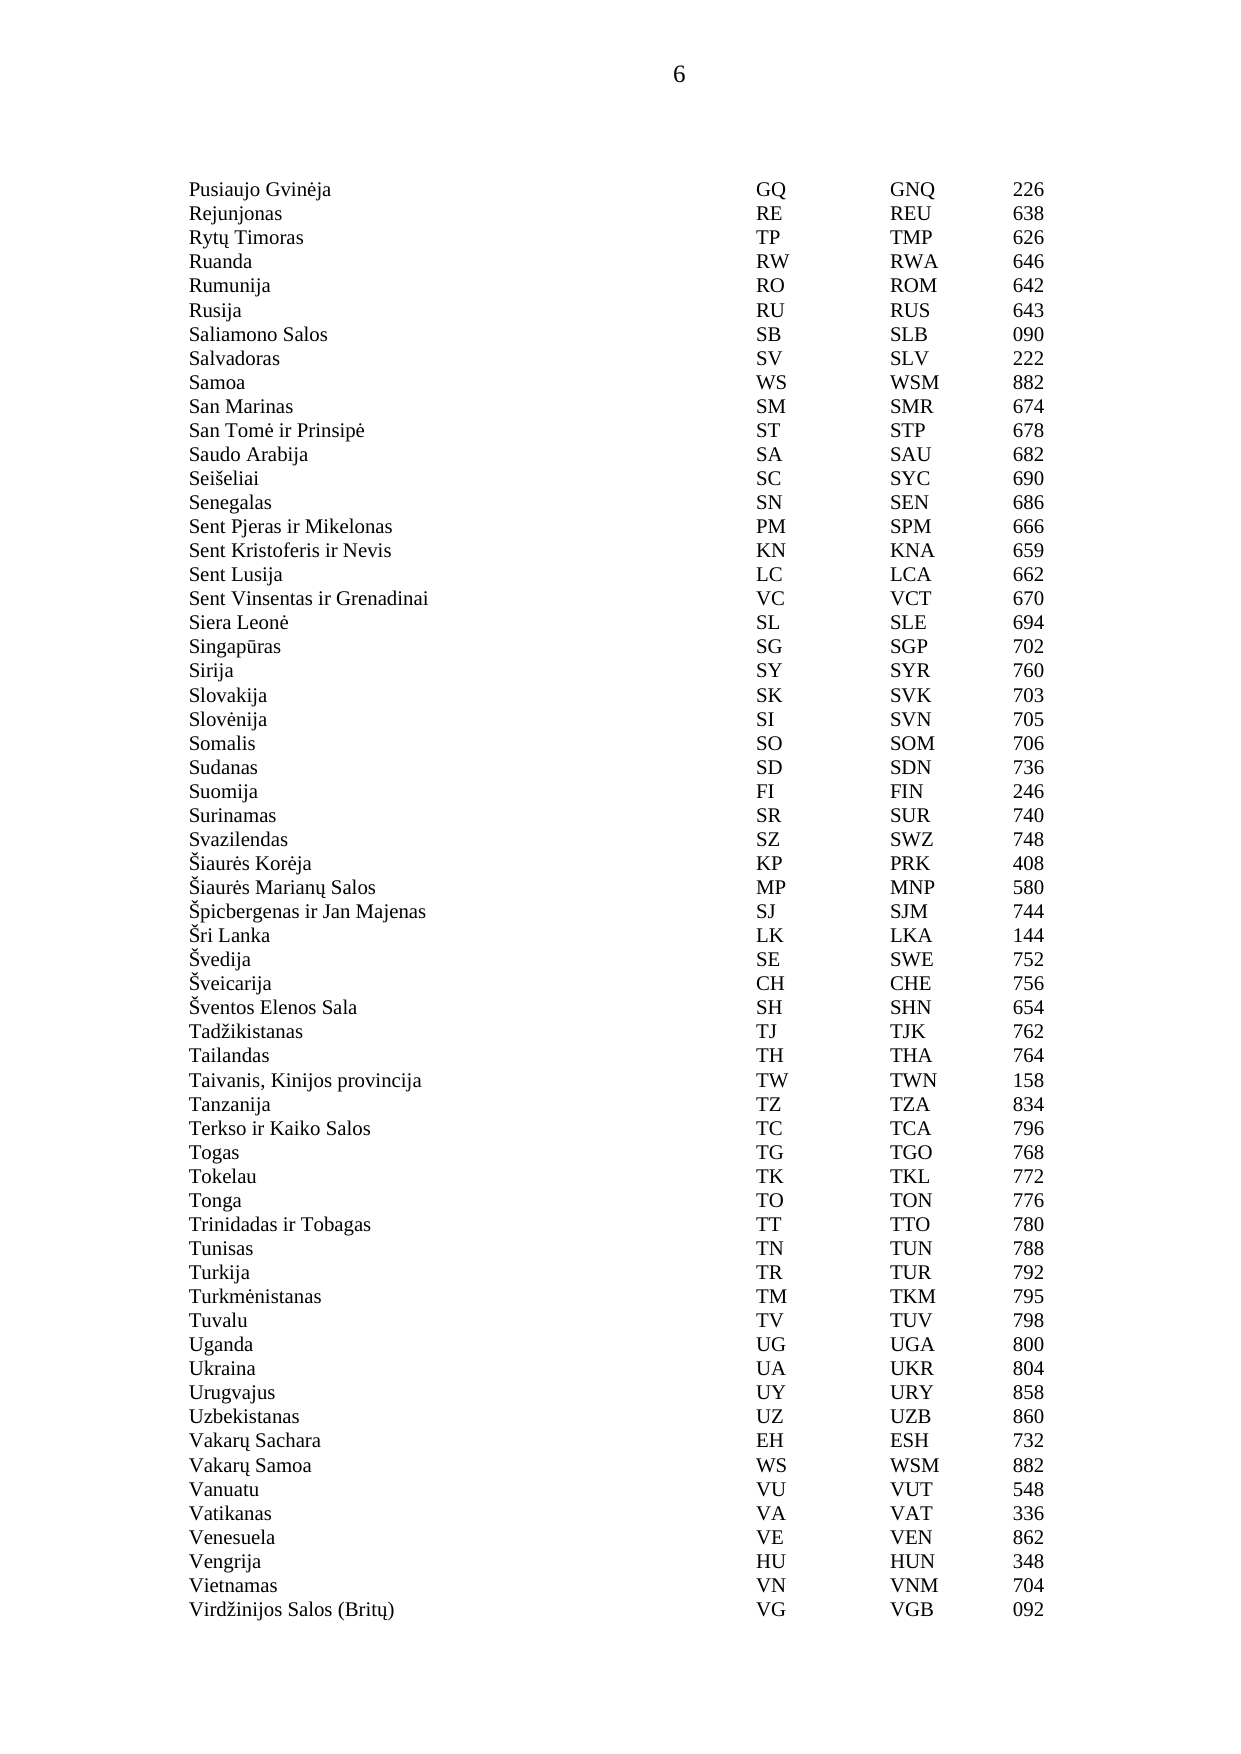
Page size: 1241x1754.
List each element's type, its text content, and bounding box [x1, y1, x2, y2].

table_cell TUV [879, 1308, 1001, 1332]
table_cell SZ [745, 827, 878, 851]
table_cell KP [745, 851, 878, 875]
table_cell 732 [1001, 1429, 1181, 1452]
table_cell Somalis [177, 731, 744, 755]
table_cell SGP [879, 634, 1001, 658]
table_cell 858 [1001, 1380, 1181, 1404]
table_cell Samoa [177, 370, 744, 394]
table_cell 796 [1001, 1116, 1181, 1140]
table_cell VG [745, 1597, 878, 1621]
table_cell 674 [1001, 394, 1181, 418]
table_cell Ukraina [177, 1356, 744, 1380]
table_cell Vakarų Sachara [177, 1429, 744, 1452]
table_cell UZB [879, 1404, 1001, 1428]
table_cell TWN [879, 1068, 1001, 1092]
table_cell Rejunjonas [177, 201, 744, 225]
table_cell 882 [1001, 370, 1181, 394]
table_cell Togas [177, 1140, 744, 1164]
table_cell URY [879, 1380, 1001, 1404]
table_cell FIN [879, 779, 1001, 803]
table_cell 860 [1001, 1404, 1181, 1428]
table_cell 666 [1001, 514, 1181, 538]
table_cell SA [745, 442, 878, 466]
table_cell 092 [1001, 1597, 1181, 1621]
table_cell ROM [879, 274, 1001, 297]
table_cell TJ [745, 1019, 878, 1043]
table_cell Turkmėnistanas [177, 1284, 744, 1308]
table_cell Sent Kristoferis ir Nevis [177, 538, 744, 562]
table_cell UY [745, 1380, 878, 1404]
table_cell VC [745, 586, 878, 610]
table_cell TMP [879, 225, 1001, 249]
table_cell TR [745, 1260, 878, 1284]
table_cell SWZ [879, 827, 1001, 851]
table_cell 686 [1001, 490, 1181, 514]
table_cell MP [745, 875, 878, 899]
table_cell 752 [1001, 947, 1181, 971]
table_cell Tuvalu [177, 1308, 744, 1332]
table_cell Urugvajus [177, 1380, 744, 1404]
table_cell Vanuatu [177, 1477, 744, 1501]
table_cell 662 [1001, 562, 1181, 586]
table_cell 706 [1001, 731, 1181, 755]
table_cell Trinidadas ir Tobagas [177, 1212, 744, 1236]
table_cell TZ [745, 1092, 878, 1116]
table_cell Salvadoras [177, 346, 744, 370]
table_cell SC [745, 466, 878, 490]
table_cell VCT [879, 586, 1001, 610]
table_cell ST [745, 418, 878, 442]
table_cell 348 [1001, 1549, 1181, 1573]
table_cell KNA [879, 538, 1001, 562]
table_cell VNM [879, 1573, 1001, 1597]
table_cell 882 [1001, 1453, 1181, 1477]
table_cell RE [745, 201, 878, 225]
table_cell Rytų Timoras [177, 225, 744, 249]
table_cell Singapūras [177, 634, 744, 658]
table_cell Terkso ir Kaiko Salos [177, 1116, 744, 1140]
table_cell REU [879, 201, 1001, 225]
table_cell Rusija [177, 298, 744, 322]
table_cell SM [745, 394, 878, 418]
table_cell Seišeliai [177, 466, 744, 490]
table_cell Švedija [177, 947, 744, 971]
table_cell Ruanda [177, 249, 744, 273]
table_cell Uganda [177, 1332, 744, 1356]
table_cell PM [745, 514, 878, 538]
table_cell HUN [879, 1549, 1001, 1573]
table_cell 705 [1001, 707, 1181, 731]
table_cell 762 [1001, 1019, 1181, 1043]
table_cell SLV [879, 346, 1001, 370]
table_cell Pusiaujo Gvinėja [177, 177, 744, 201]
table_cell 408 [1001, 851, 1181, 875]
table_cell 246 [1001, 779, 1181, 803]
table_cell SDN [879, 755, 1001, 779]
table_cell 654 [1001, 995, 1181, 1019]
table_cell UZ [745, 1404, 878, 1428]
table_cell UA [745, 1356, 878, 1380]
table_cell VGB [879, 1597, 1001, 1621]
table_cell SE [745, 947, 878, 971]
table_cell Šiaurės Marianų Salos [177, 875, 744, 899]
table_cell 748 [1001, 827, 1181, 851]
table_cell 670 [1001, 586, 1181, 610]
table_cell Slovakija [177, 683, 744, 707]
table_cell 804 [1001, 1356, 1181, 1380]
table_cell GNQ [879, 177, 1001, 201]
table_cell Svazilendas [177, 827, 744, 851]
table_cell CHE [879, 971, 1001, 995]
table_cell 792 [1001, 1260, 1181, 1284]
table_cell SN [745, 490, 878, 514]
table_cell VN [745, 1573, 878, 1597]
table_cell Saudo Arabija [177, 442, 744, 466]
table_cell SK [745, 683, 878, 707]
table_cell SH [745, 995, 878, 1019]
table_cell Venesuela [177, 1525, 744, 1549]
table_cell 800 [1001, 1332, 1181, 1356]
table_cell TG [745, 1140, 878, 1164]
table_cell 736 [1001, 755, 1181, 779]
table_cell SLB [879, 322, 1001, 346]
table_cell TM [745, 1284, 878, 1308]
table_cell SAU [879, 442, 1001, 466]
table_cell TKL [879, 1164, 1001, 1188]
table_cell UGA [879, 1332, 1001, 1356]
table_cell TUR [879, 1260, 1001, 1284]
table_cell TZA [879, 1092, 1001, 1116]
table_cell 694 [1001, 610, 1181, 634]
table_cell Šri Lanka [177, 923, 744, 947]
table_cell SLE [879, 610, 1001, 634]
table_cell 764 [1001, 1044, 1181, 1067]
table_cell PRK [879, 851, 1001, 875]
table_cell 682 [1001, 442, 1181, 466]
table_cell TT [745, 1212, 878, 1236]
table_cell TP [745, 225, 878, 249]
table_cell Sent Pjeras ir Mikelonas [177, 514, 744, 538]
table_cell Vakarų Samoa [177, 1453, 744, 1477]
table_cell 862 [1001, 1525, 1181, 1549]
table_cell GQ [745, 177, 878, 201]
table_cell SJ [745, 899, 878, 923]
table_cell RUS [879, 298, 1001, 322]
table_cell RU [745, 298, 878, 322]
table_cell TO [745, 1188, 878, 1212]
table_cell 795 [1001, 1284, 1181, 1308]
table_cell SPM [879, 514, 1001, 538]
table_cell TGO [879, 1140, 1001, 1164]
table_cell EH [745, 1429, 878, 1452]
table_cell San Tomė ir Prinsipė [177, 418, 744, 442]
table_cell 659 [1001, 538, 1181, 562]
table_cell SVK [879, 683, 1001, 707]
table_cell Vietnamas [177, 1573, 744, 1597]
table_cell VAT [879, 1501, 1001, 1525]
table_cell Surinamas [177, 803, 744, 827]
table_cell TC [745, 1116, 878, 1140]
table_cell 336 [1001, 1501, 1181, 1525]
table_cell Senegalas [177, 490, 744, 514]
table_cell TV [745, 1308, 878, 1332]
table_cell SYC [879, 466, 1001, 490]
table_cell 626 [1001, 225, 1181, 249]
table_cell SUR [879, 803, 1001, 827]
table_cell 740 [1001, 803, 1181, 827]
table_cell TON [879, 1188, 1001, 1212]
table_cell 744 [1001, 899, 1181, 923]
table_cell TKM [879, 1284, 1001, 1308]
table_cell San Marinas [177, 394, 744, 418]
table_cell SVN [879, 707, 1001, 731]
table_cell Tanzanija [177, 1092, 744, 1116]
table_cell 144 [1001, 923, 1181, 947]
table_cell WS [745, 1453, 878, 1477]
table_cell HU [745, 1549, 878, 1573]
table_cell 158 [1001, 1068, 1181, 1092]
table_cell 580 [1001, 875, 1181, 899]
table_cell SD [745, 755, 878, 779]
table_cell Siera Leonė [177, 610, 744, 634]
table_cell SB [745, 322, 878, 346]
table_cell LKA [879, 923, 1001, 947]
table_cell TW [745, 1068, 878, 1092]
table_cell SOM [879, 731, 1001, 755]
table_cell 646 [1001, 249, 1181, 273]
table_cell UG [745, 1332, 878, 1356]
table_cell Sent Lusija [177, 562, 744, 586]
table_cell Špicbergenas ir Jan Majenas [177, 899, 744, 923]
table_cell Vatikanas [177, 1501, 744, 1525]
table_cell Sudanas [177, 755, 744, 779]
table_cell WSM [879, 370, 1001, 394]
table_cell 768 [1001, 1140, 1181, 1164]
table_cell KN [745, 538, 878, 562]
table_cell TUN [879, 1236, 1001, 1260]
table_cell SI [745, 707, 878, 731]
table_cell 798 [1001, 1308, 1181, 1332]
table_cell 690 [1001, 466, 1181, 490]
table_cell ESH [879, 1429, 1001, 1452]
table_cell SG [745, 634, 878, 658]
table_cell Šveicarija [177, 971, 744, 995]
table_cell Tonga [177, 1188, 744, 1212]
table_cell 788 [1001, 1236, 1181, 1260]
table_cell UKR [879, 1356, 1001, 1380]
table_cell 678 [1001, 418, 1181, 442]
table_cell SV [745, 346, 878, 370]
table_cell LC [745, 562, 878, 586]
table_cell RO [745, 274, 878, 297]
table_cell Tokelau [177, 1164, 744, 1188]
table_cell 703 [1001, 683, 1181, 707]
table_cell TN [745, 1236, 878, 1260]
table_cell 642 [1001, 274, 1181, 297]
table_cell SEN [879, 490, 1001, 514]
table_cell Sirija [177, 659, 744, 682]
table_cell RW [745, 249, 878, 273]
table_cell Virdžinijos Salos (Britų) [177, 1597, 744, 1621]
table_cell 643 [1001, 298, 1181, 322]
table_cell 548 [1001, 1477, 1181, 1501]
table_cell TTO [879, 1212, 1001, 1236]
table_cell Turkija [177, 1260, 744, 1284]
table_cell Rumunija [177, 274, 744, 297]
table_cell SMR [879, 394, 1001, 418]
table_cell Šiaurės Korėja [177, 851, 744, 875]
table_cell SY [745, 659, 878, 682]
table_cell 760 [1001, 659, 1181, 682]
table_cell Šventos Elenos Sala [177, 995, 744, 1019]
table_cell SJM [879, 899, 1001, 923]
table_cell 226 [1001, 177, 1181, 201]
table_cell FI [745, 779, 878, 803]
table_cell TK [745, 1164, 878, 1188]
table_cell MNP [879, 875, 1001, 899]
table_cell SR [745, 803, 878, 827]
table_cell SWE [879, 947, 1001, 971]
table_cell WSM [879, 1453, 1001, 1477]
table_cell SL [745, 610, 878, 634]
table_cell VUT [879, 1477, 1001, 1501]
table_cell SHN [879, 995, 1001, 1019]
table_cell LCA [879, 562, 1001, 586]
table_cell RWA [879, 249, 1001, 273]
table_cell VE [745, 1525, 878, 1549]
table_cell 222 [1001, 346, 1181, 370]
table_cell 834 [1001, 1092, 1181, 1116]
table_cell 702 [1001, 634, 1181, 658]
table_cell VEN [879, 1525, 1001, 1549]
table_cell Tailandas [177, 1044, 744, 1067]
table_cell Slovėnija [177, 707, 744, 731]
table_cell 756 [1001, 971, 1181, 995]
table_cell TH [745, 1044, 878, 1067]
table_cell 772 [1001, 1164, 1181, 1188]
table_cell Saliamono Salos [177, 322, 744, 346]
table_cell WS [745, 370, 878, 394]
table_cell 776 [1001, 1188, 1181, 1212]
table_cell VA [745, 1501, 878, 1525]
table_cell CH [745, 971, 878, 995]
table_cell 704 [1001, 1573, 1181, 1597]
table_cell VU [745, 1477, 878, 1501]
table_cell 638 [1001, 201, 1181, 225]
table_cell Uzbekistanas [177, 1404, 744, 1428]
table_cell Tunisas [177, 1236, 744, 1260]
table_cell 090 [1001, 322, 1181, 346]
table_cell Sent Vinsentas ir Grenadinai [177, 586, 744, 610]
table_cell SO [745, 731, 878, 755]
table_cell Tadžikistanas [177, 1019, 744, 1043]
table_cell SYR [879, 659, 1001, 682]
table_cell THA [879, 1044, 1001, 1067]
table_cell TJK [879, 1019, 1001, 1043]
table_cell STP [879, 418, 1001, 442]
table_cell Taivanis, Kinijos provincija [177, 1068, 744, 1092]
table_cell Suomija [177, 779, 744, 803]
table_cell TCA [879, 1116, 1001, 1140]
table_cell LK [745, 923, 878, 947]
table_cell 780 [1001, 1212, 1181, 1236]
table_cell Vengrija [177, 1549, 744, 1573]
